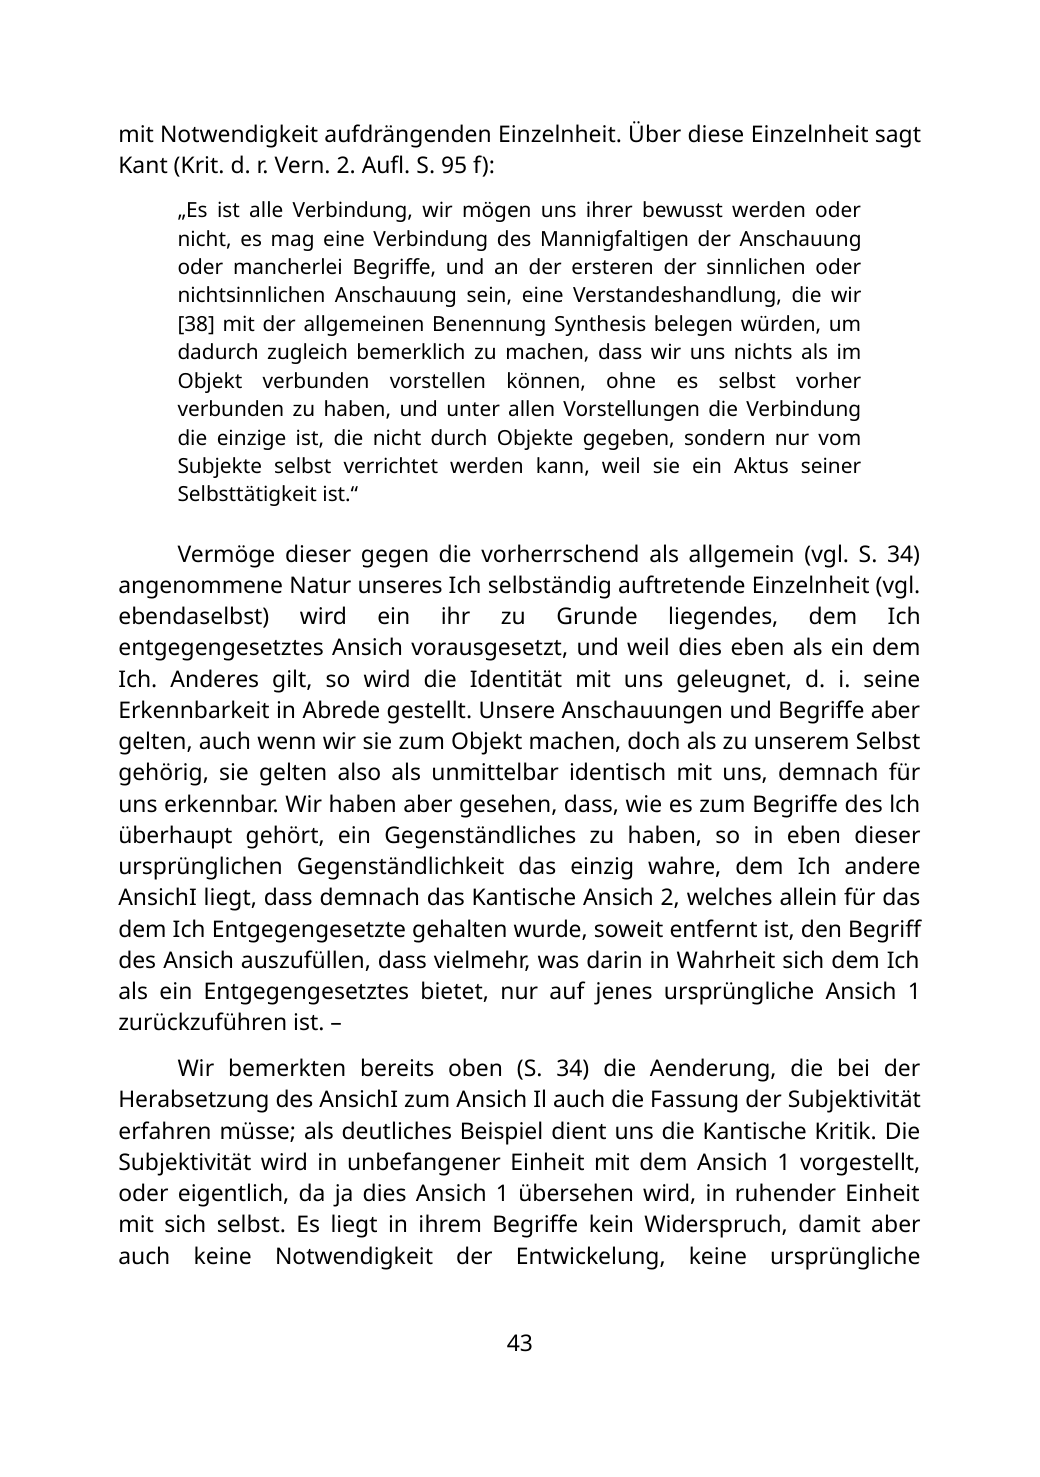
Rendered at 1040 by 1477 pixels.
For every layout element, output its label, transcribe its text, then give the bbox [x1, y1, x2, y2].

text mit Notwendigkeit aufdrängenden Einzelnheit. Über diese Einzelnheit sagt Kant (Krit. d. r. Vern. 2. Aufl. S. 95 f): [118, 118, 921, 181]
text Vermöge dieser gegen die vorherrschend als allgemein (vgl. S. 34) angenommene Natur unseres Ich selbständig auftretende Einzelnheit (vgl. ebendaselbst) wird ein ihr zu Grunde liegendes, dem Ich entgegengesetztes Ansich vorausgesetzt, und weil dies eben als ein dem Ich. Anderes gilt, so wird die Identität mit uns geleugnet, d. i. seine Erkennbarkeit in Abrede gestellt. Unsere Anschauungen und Begriffe aber gelten, auch wenn wir sie zum Objekt machen, doch als zu unserem Selbst gehörig, sie gelten also als unmittelbar identisch mit uns, demnach für uns erkennbar. Wir haben aber gesehen, dass, wie es zum Begriffe des lch überhaupt gehört, ein Gegenständliches zu haben, so in eben dieser ursprünglichen Gegenständlichkeit das einzig wahre, dem Ich andere AnsichI liegt, dass demnach das Kantische Ansich 2, welches allein für das dem Ich Entgegengesetzte gehalten wurde, soweit entfernt ist, den Begriff des Ansich auszufüllen, dass vielmehr, was darin in Wahrheit sich dem Ich als ein Entgegengesetztes bietet, nur auf jenes ursprüngliche Ansich 1 zurückzuführen ist. – [118, 537, 921, 1037]
text Wir bemerkten bereits oben (S. 34) die Aenderung, die bei der Herabsetzung des AnsichI zum Ansich Il auch die Fassung der Subjektivität erfahren müsse; als deutliches Beispiel dient uns die Kantische Kritik. Die Subjektivität wird in unbefangener Einheit mit dem Ansich 1 vorgestellt, oder eigentlich, da ja dies Ansich 1 übersehen wird, in ruhender Einheit mit sich selbst. Es liegt in ihrem Begriffe kein Widerspruch, damit aber auch keine Notwendigkeit der Entwickelung, keine ursprüngliche [118, 1052, 921, 1271]
text „Es ist alle Verbindung, wir mögen uns ihrer bewusst werden oder nicht, es mag eine Verbindung des Mannigfaltigen der Anschauung oder mancherlei Begriffe, und an der ersteren der sinnlichen oder nichtsinnlichen Anschauung sein, eine Verstandeshandlung, die wir [38] mit der allgemeinen Benennung Synthesis belegen würden, um dadurch zugleich bemerklich zu machen, dass wir uns nichts als im Objekt verbunden vorstellen können, ohne es selbst vorher verbunden zu haben, und unter allen Vorstellungen die Verbindung die einzige ist, die nicht durch Objekte gegeben, sondern nur vom Subjekte selbst verrichtet werden kann, weil sie ein Aktus seiner Selbsttätigkeit ist.“ [177, 195, 862, 508]
